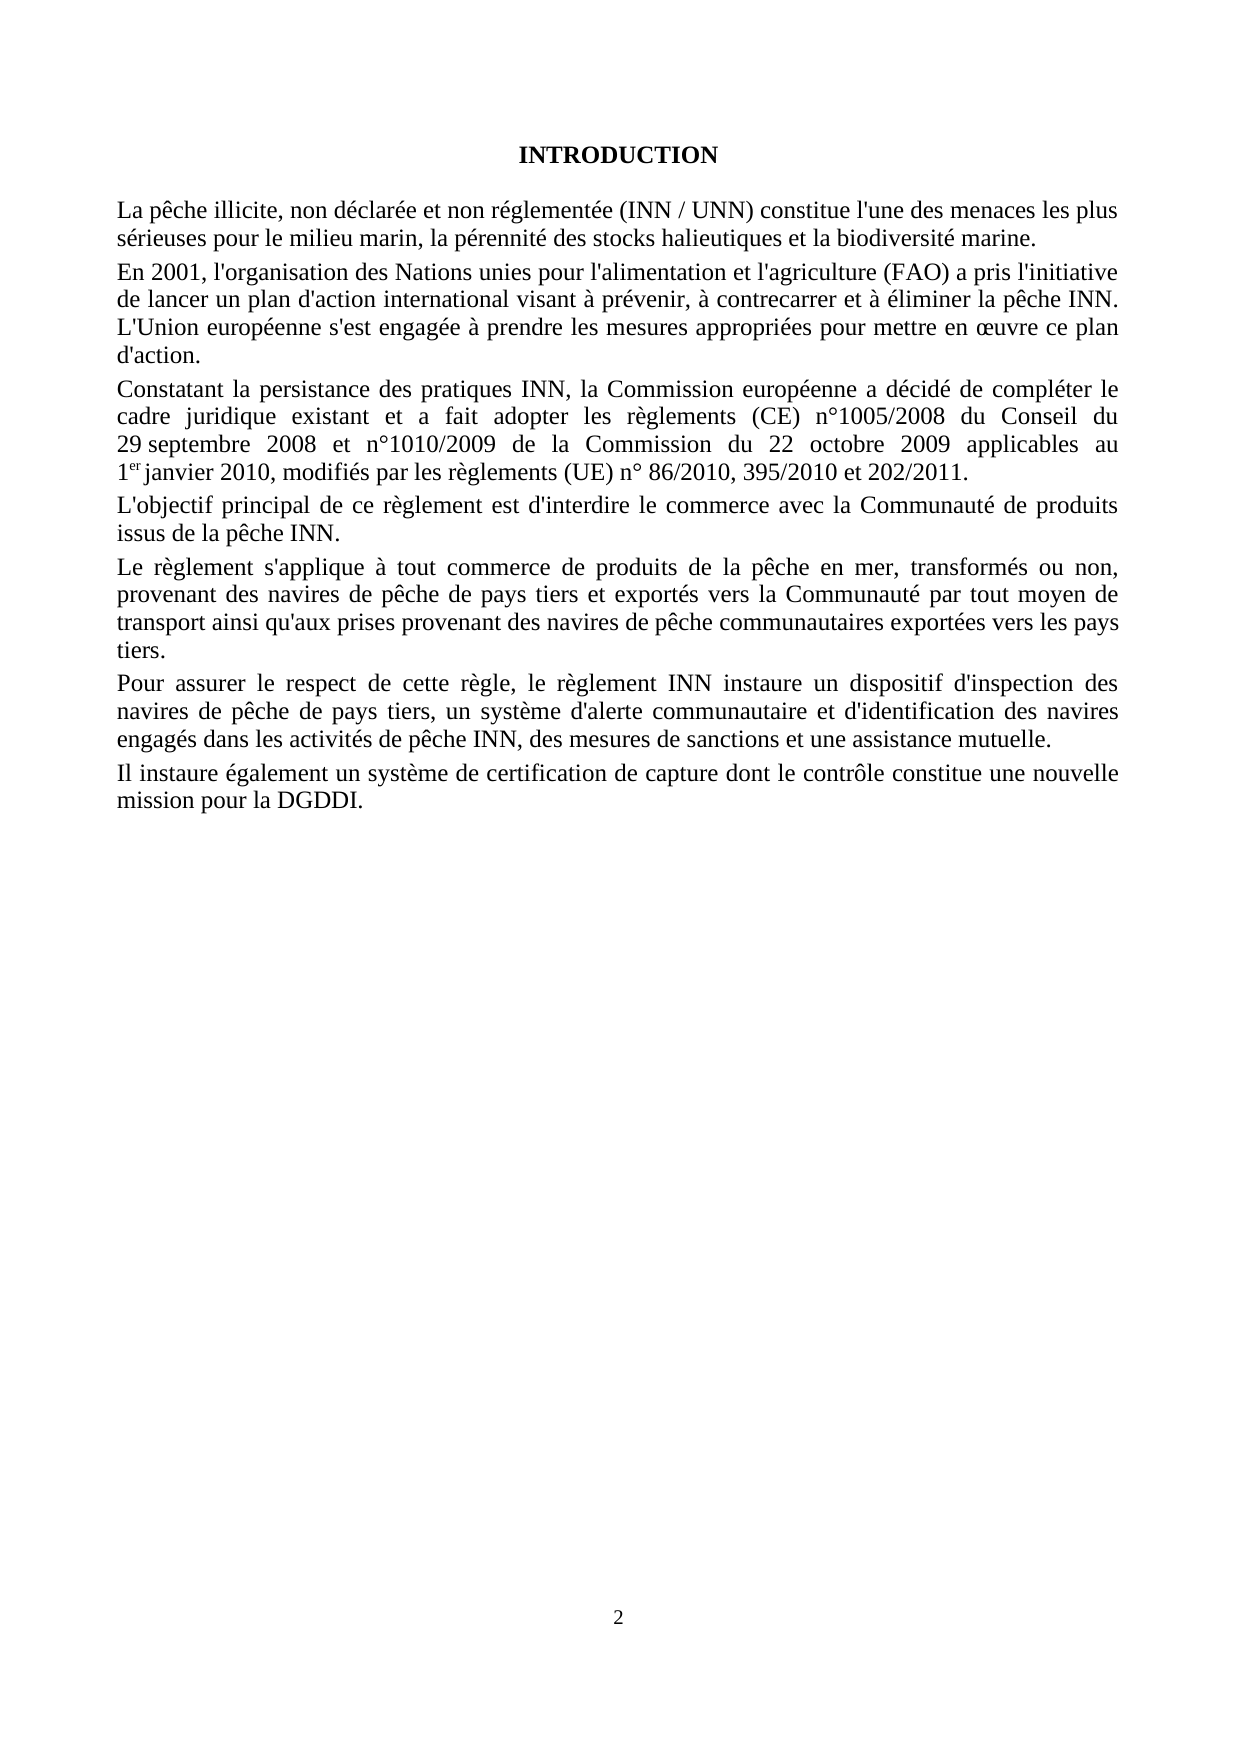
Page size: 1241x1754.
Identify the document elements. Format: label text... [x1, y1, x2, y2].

text En 2001, l'organisation des Nations unies pour l'alimentation et l'agriculture (FAO) a pris l'initiative de lancer un plan d'action international visant à prévenir, à contrecarrer et à éliminer la pêche INN. L'Union européenne s'est engagée à prendre les mesures appropriées pour mettre en œuvre ce plan d'action. [117, 258, 1120, 369]
text INTRODUCTION [117, 141, 1120, 169]
text Le règlement s'applique à tout commerce de produits de la pêche en mer, transformés ou non, provenant des navires de pêche de pays tiers et exportés vers la Communauté par tout moyen de transport ainsi qu'aux prises provenant des navires de pêche communautaires exportées vers les pays tiers. [117, 553, 1120, 664]
text La pêche illicite, non déclarée et non réglementée (INN / UNN) constitue l'une des menaces les plus sérieuses pour le milieu marin, la pérennité des stocks halieutiques et la biodiversité marine. [117, 197, 1120, 252]
text Constatant la persistance des pratiques INN, la Commission européenne a décidé de compléter le cadre juridique existant et a fait adopter les règlements (CE) n°1005/2008 du Conseil du 29 septembre 2008 et n°1010/2009 de la Commission du 22 octobre 2009 applicables au 1er janvier 2010, modifiés par les règlements (UE) n° 86/2010, 395/2010 et 202/2011. [117, 375, 1120, 486]
text Il instaure également un système de certification de capture dont le contrôle constitue une nouvelle mission pour la DGDDI. [117, 759, 1120, 814]
text L'objectif principal de ce règlement est d'interdire le commerce avec la Communauté de produits issus de la pêche INN. [117, 491, 1120, 547]
text Pour assurer le respect de cette règle, le règlement INN instaure un dispositif d'inspection des navires de pêche de pays tiers, un système d'alerte communautaire et d'identification des navires engagés dans les activités de pêche INN, des mesures de sanctions et une assistance mutuelle. [117, 669, 1120, 753]
